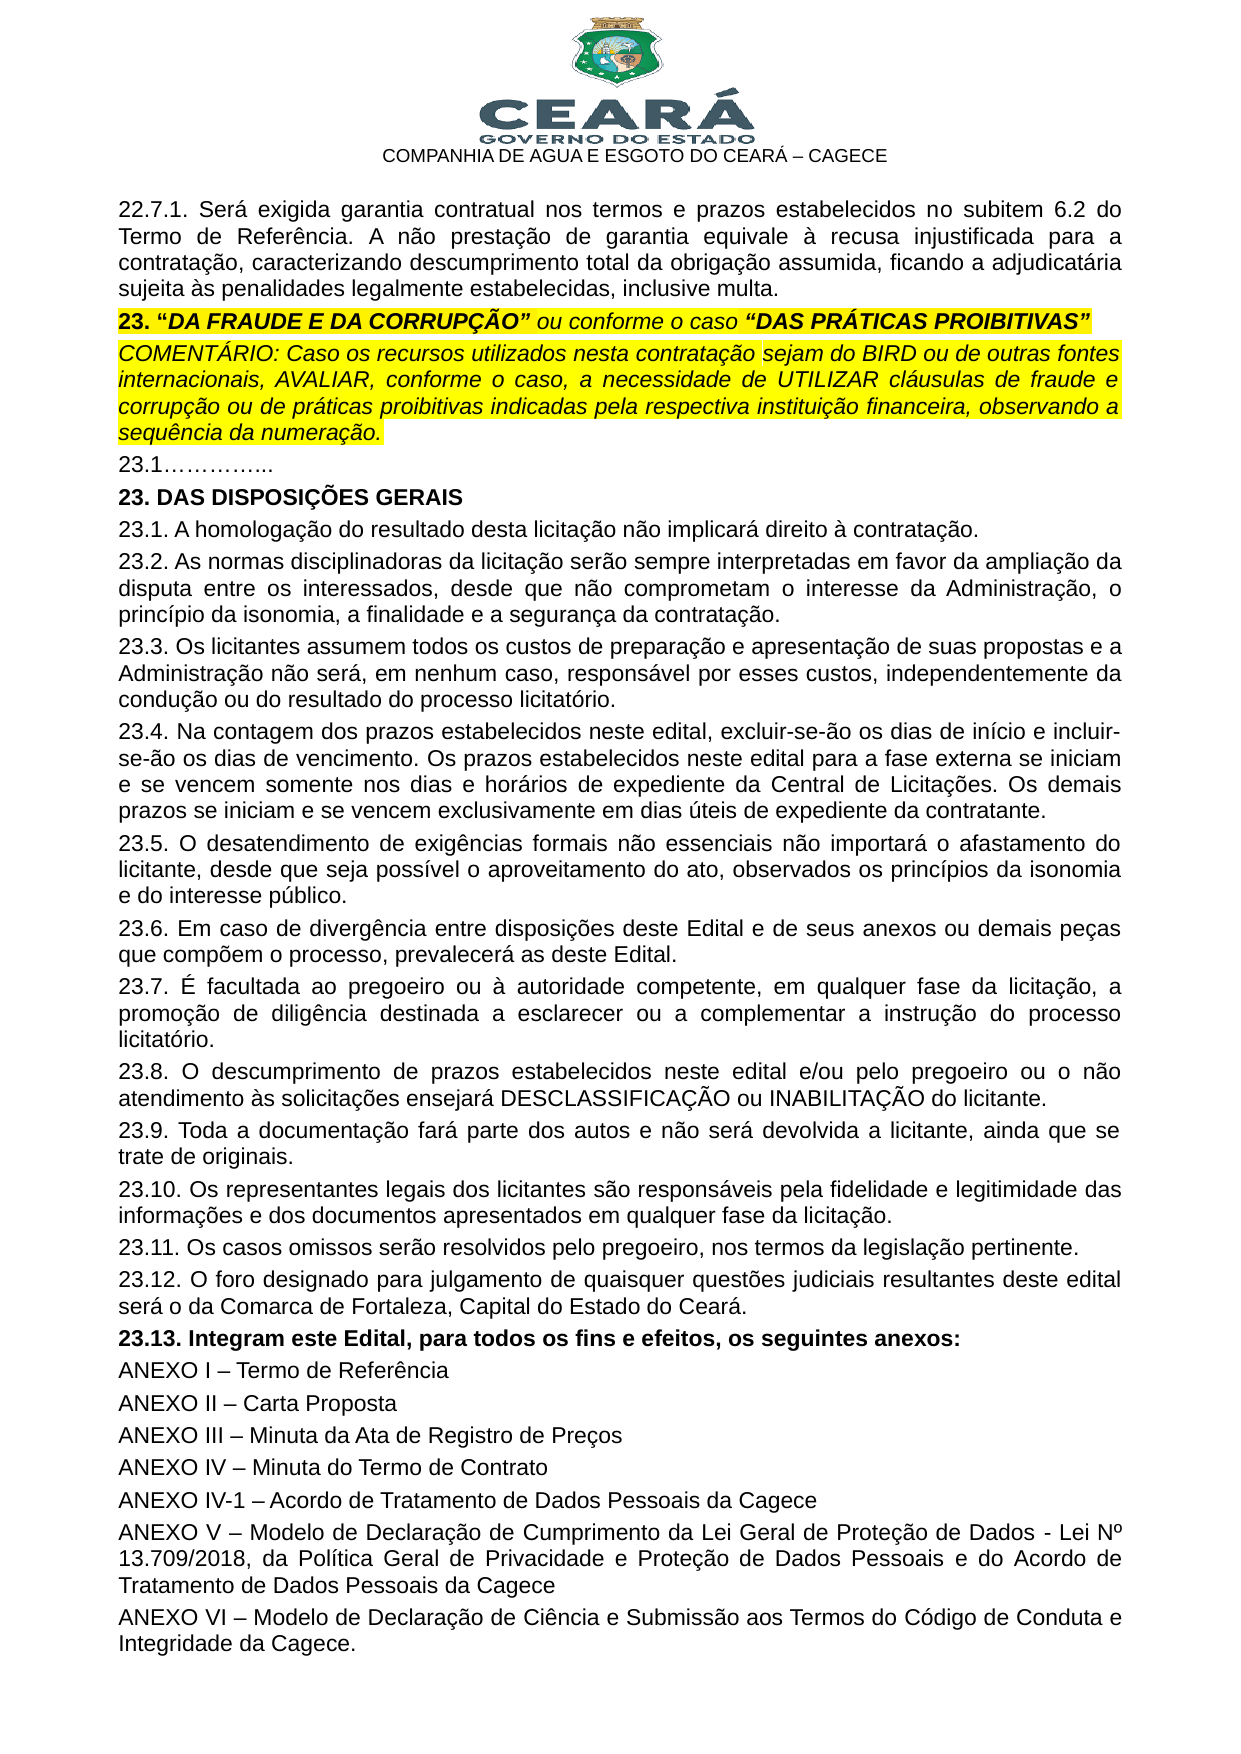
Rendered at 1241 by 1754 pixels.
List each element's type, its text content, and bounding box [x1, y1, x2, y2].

text 23.10. Os representantes legais dos licitantes são responsáveis pela fidelidade e legitimidade das informações e dos documentos apresentados em qualquer fase da licitação. [118, 1176, 1122, 1228]
text 23.3. Os licitantes assumem todos os custos de preparação e apresentação de suas propostas e a Administração não será, em nenhum caso, responsável por esses custos, independentemente da condução ou do resultado do processo licitatório. [118, 633, 1122, 712]
text ANEXO I – Termo de Referência [118, 1357, 1122, 1384]
picture [453, 12, 782, 148]
text ANEXO III – Minuta da Ata de Registro de Preços [118, 1422, 1122, 1448]
text 22.7.1. Será exigida garantia contratual nos termos e prazos estabelecidos no subitem 6.2 do Termo de Referência. A não prestação de garantia equivale à recusa injustificada para a contratação, caracterizando descumprimento total da obrigação assumida, ficando a adjudicatária sujeita às penalidades legalmente estabelecidas, inclusive multa. [118, 196, 1122, 302]
text 23.6. Em caso de divergência entre disposições deste Edital e de seus anexos ou demais peças que compõem o processo, prevalecerá as deste Edital. [118, 914, 1122, 967]
text 23. DAS DISPOSIÇÕES GERAIS [118, 484, 1122, 510]
text 23.2. As normas disciplinadoras da licitação serão sempre interpretadas em favor da ampliação da disputa entre os interessados, desde que não comprometam o interesse da Administração, o princípio da isonomia, a finalidade e a segurança da contratação. [118, 548, 1122, 627]
text COMENTÁRIO: Caso os recursos utilizados nesta contratação sejam do BIRD ou de outras fontes internacionais, AVALIAR, conforme o caso, a necessidade de UTILIZAR cláusulas de fraude e corrupção ou de práticas proibitivas indicadas pela respectiva instituição financeira, observando a sequência da numeração. [118, 340, 1122, 445]
text 23.1…………... [118, 451, 1122, 478]
text ANEXO IV-1 – Acordo de Tratamento de Dados Pessoais da Cagece [118, 1487, 1122, 1513]
text 23.11. Os casos omissos serão resolvidos pelo pregoeiro, nos termos da legislação pertinente. [118, 1234, 1122, 1261]
text 23.8. O descumprimento de prazos estabelecidos neste edital e/ou pelo pregoeiro ou o não atendimento às solicitações ensejará DESCLASSIFICAÇÃO ou INABILITAÇÃO do licitante. [118, 1058, 1122, 1111]
text ANEXO II – Carta Proposta [118, 1390, 1122, 1416]
text 23.12. O foro designado para julgamento de quaisquer questões judiciais resultantes deste edital será o da Comarca de Fortaleza, Capital do Estado do Ceará. [118, 1266, 1122, 1319]
text ANEXO IV – Minuta do Termo de Contrato [118, 1454, 1122, 1481]
text 23.13. Integram este Edital, para todos os fins e efeitos, os seguintes anexos: [118, 1325, 1122, 1351]
text 23. “DA FRAUDE E DA CORRUPÇÃO” ou conforme o caso “DAS PRÁTICAS PROIBITIVAS” [118, 308, 1122, 334]
text 23.4. Na contagem dos prazos estabelecidos neste edital, excluir-se-ão os dias de início e incluir-se-ão os dias de vencimento. Os prazos estabelecidos neste edital para a fase externa se iniciam e se vencem somente nos dias e horários de expediente da Central de Licitações. Os demais prazos se iniciam e se vencem exclusivamente em dias úteis de expediente da contratante. [118, 718, 1122, 824]
text 23.5. O desatendimento de exigências formais não essenciais não importará o afastamento do licitante, desde que seja possível o aproveitamento do ato, observados os princípios da isonomia e do interesse público. [118, 829, 1122, 909]
text 23.7. É facultada ao pregoeiro ou à autoridade competente, em qualquer fase da licitação, a promoção de diligência destinada a esclarecer ou a complementar a instrução do processo licitatório. [118, 973, 1122, 1052]
text ANEXO V – Modelo de Declaração de Cumprimento da Lei Geral de Proteção de Dados - Lei Nº 13.709/2018, da Política Geral de Privacidade e Proteção de Dados Pessoais e do Acordo de Tratamento de Dados Pessoais da Cagece [118, 1519, 1122, 1598]
text 23.9. Toda a documentação fará parte dos autos e não será devolvida a licitante, ainda que se trate de originais. [118, 1117, 1122, 1169]
text ANEXO VI – Modelo de Declaração de Ciência e Submissão aos Termos do Código de Conduta e Integridade da Cagece. [118, 1604, 1122, 1657]
text 23.1. A homologação do resultado desta licitação não implicará direito à contratação. [118, 516, 1122, 542]
